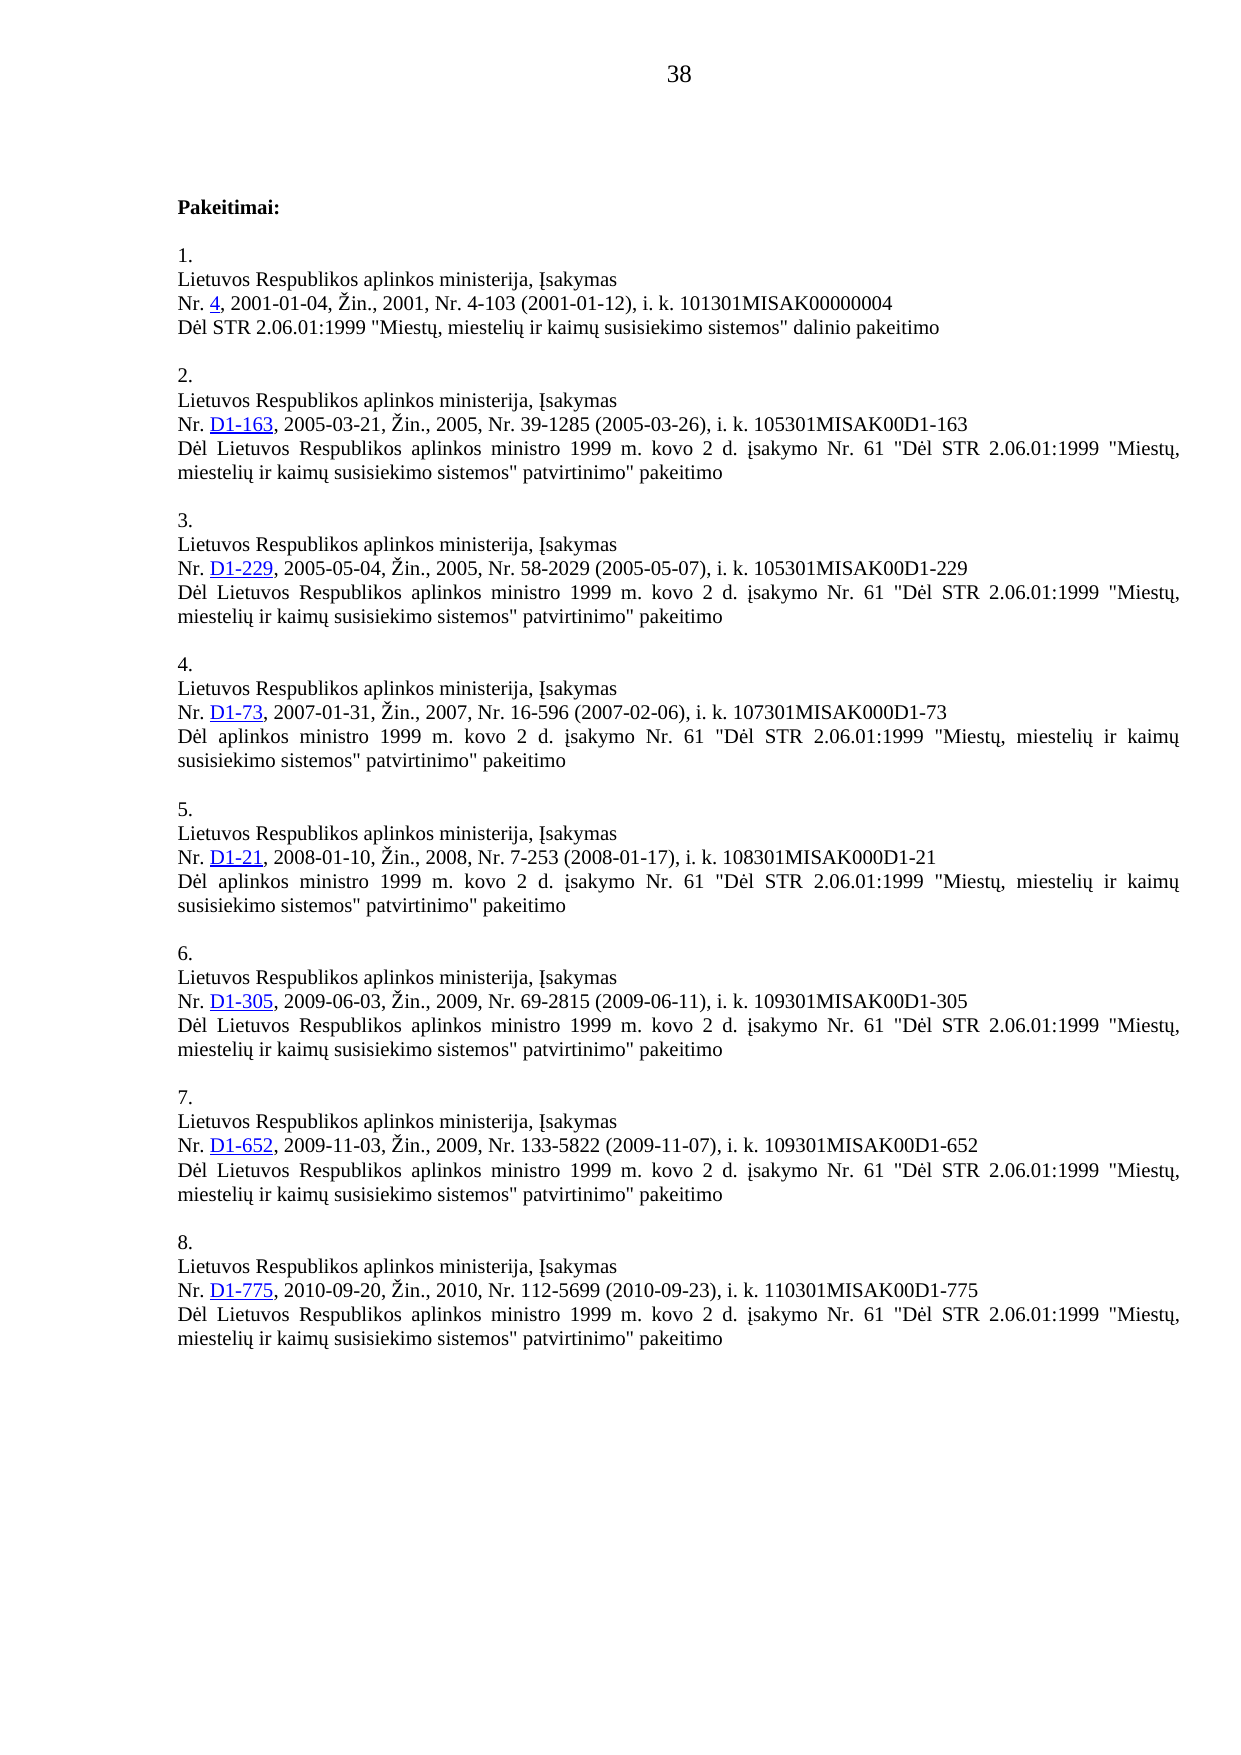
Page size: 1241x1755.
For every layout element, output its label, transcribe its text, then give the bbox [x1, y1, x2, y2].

text 4. [177, 652, 1181, 676]
text 7. [177, 1085, 1181, 1109]
text Dėl Lietuvos Respublikos aplinkos ministro 1999 m. kovo 2 d. įsakymo Nr. 61 "Dėl STR 2.06.01:1999 "Miestų, miestelių ir kaimų susisiekimo sistemos" patvirtinimo" pakeitimo [177, 1302, 1181, 1350]
text Dėl Lietuvos Respublikos aplinkos ministro 1999 m. kovo 2 d. įsakymo Nr. 61 "Dėl STR 2.06.01:1999 "Miestų, miestelių ir kaimų susisiekimo sistemos" patvirtinimo" pakeitimo [177, 436, 1181, 484]
text Nr. D1-163, 2005-03-21, Žin., 2005, Nr. 39-1285 (2005-03-26), i. k. 105301MISAK00D1-163 [177, 412, 1181, 436]
text Nr. D1-652, 2009-11-03, Žin., 2009, Nr. 133-5822 (2009-11-07), i. k. 109301MISAK00D1-652 [177, 1133, 1181, 1157]
text Nr. D1-73, 2007-01-31, Žin., 2007, Nr. 16-596 (2007-02-06), i. k. 107301MISAK000D1-73 [177, 700, 1181, 724]
text Dėl Lietuvos Respublikos aplinkos ministro 1999 m. kovo 2 d. įsakymo Nr. 61 "Dėl STR 2.06.01:1999 "Miestų, miestelių ir kaimų susisiekimo sistemos" patvirtinimo" pakeitimo [177, 580, 1181, 628]
text Nr. D1-229, 2005-05-04, Žin., 2005, Nr. 58-2029 (2005-05-07), i. k. 105301MISAK00D1-229 [177, 556, 1181, 580]
text Dėl aplinkos ministro 1999 m. kovo 2 d. įsakymo Nr. 61 "Dėl STR 2.06.01:1999 "Miestų, miestelių ir kaimų susisiekimo sistemos" patvirtinimo" pakeitimo [177, 869, 1181, 917]
text Lietuvos Respublikos aplinkos ministerija, Įsakymas [177, 965, 1181, 989]
text 5. [177, 797, 1181, 821]
text 1. [177, 243, 1181, 267]
text 8. [177, 1230, 1181, 1254]
text Lietuvos Respublikos aplinkos ministerija, Įsakymas [177, 532, 1181, 556]
text 6. [177, 941, 1181, 965]
text 2. [177, 363, 1181, 387]
text Dėl STR 2.06.01:1999 "Miestų, miestelių ir kaimų susisiekimo sistemos" dalinio pakeitimo [177, 315, 1181, 339]
text Lietuvos Respublikos aplinkos ministerija, Įsakymas [177, 1109, 1181, 1133]
text Nr. 4, 2001-01-04, Žin., 2001, Nr. 4-103 (2001-01-12), i. k. 101301MISAK00000004 [177, 291, 1181, 315]
text Dėl Lietuvos Respublikos aplinkos ministro 1999 m. kovo 2 d. įsakymo Nr. 61 "Dėl STR 2.06.01:1999 "Miestų, miestelių ir kaimų susisiekimo sistemos" patvirtinimo" pakeitimo [177, 1013, 1181, 1061]
text Lietuvos Respublikos aplinkos ministerija, Įsakymas [177, 821, 1181, 845]
text Lietuvos Respublikos aplinkos ministerija, Įsakymas [177, 387, 1181, 412]
text Lietuvos Respublikos aplinkos ministerija, Įsakymas [177, 267, 1181, 291]
text Nr. D1-21, 2008-01-10, Žin., 2008, Nr. 7-253 (2008-01-17), i. k. 108301MISAK000D1-21 [177, 845, 1181, 869]
text Lietuvos Respublikos aplinkos ministerija, Įsakymas [177, 676, 1181, 700]
text Lietuvos Respublikos aplinkos ministerija, Įsakymas [177, 1254, 1181, 1278]
text Dėl Lietuvos Respublikos aplinkos ministro 1999 m. kovo 2 d. įsakymo Nr. 61 "Dėl STR 2.06.01:1999 "Miestų, miestelių ir kaimų susisiekimo sistemos" patvirtinimo" pakeitimo [177, 1157, 1181, 1206]
text Pakeitimai: [177, 195, 1181, 219]
text 3. [177, 508, 1181, 532]
text Nr. D1-305, 2009-06-03, Žin., 2009, Nr. 69-2815 (2009-06-11), i. k. 109301MISAK00D1-305 [177, 989, 1181, 1013]
text Dėl aplinkos ministro 1999 m. kovo 2 d. įsakymo Nr. 61 "Dėl STR 2.06.01:1999 "Miestų, miestelių ir kaimų susisiekimo sistemos" patvirtinimo" pakeitimo [177, 724, 1181, 772]
text Nr. D1-775, 2010-09-20, Žin., 2010, Nr. 112-5699 (2010-09-23), i. k. 110301MISAK00D1-775 [177, 1278, 1181, 1302]
